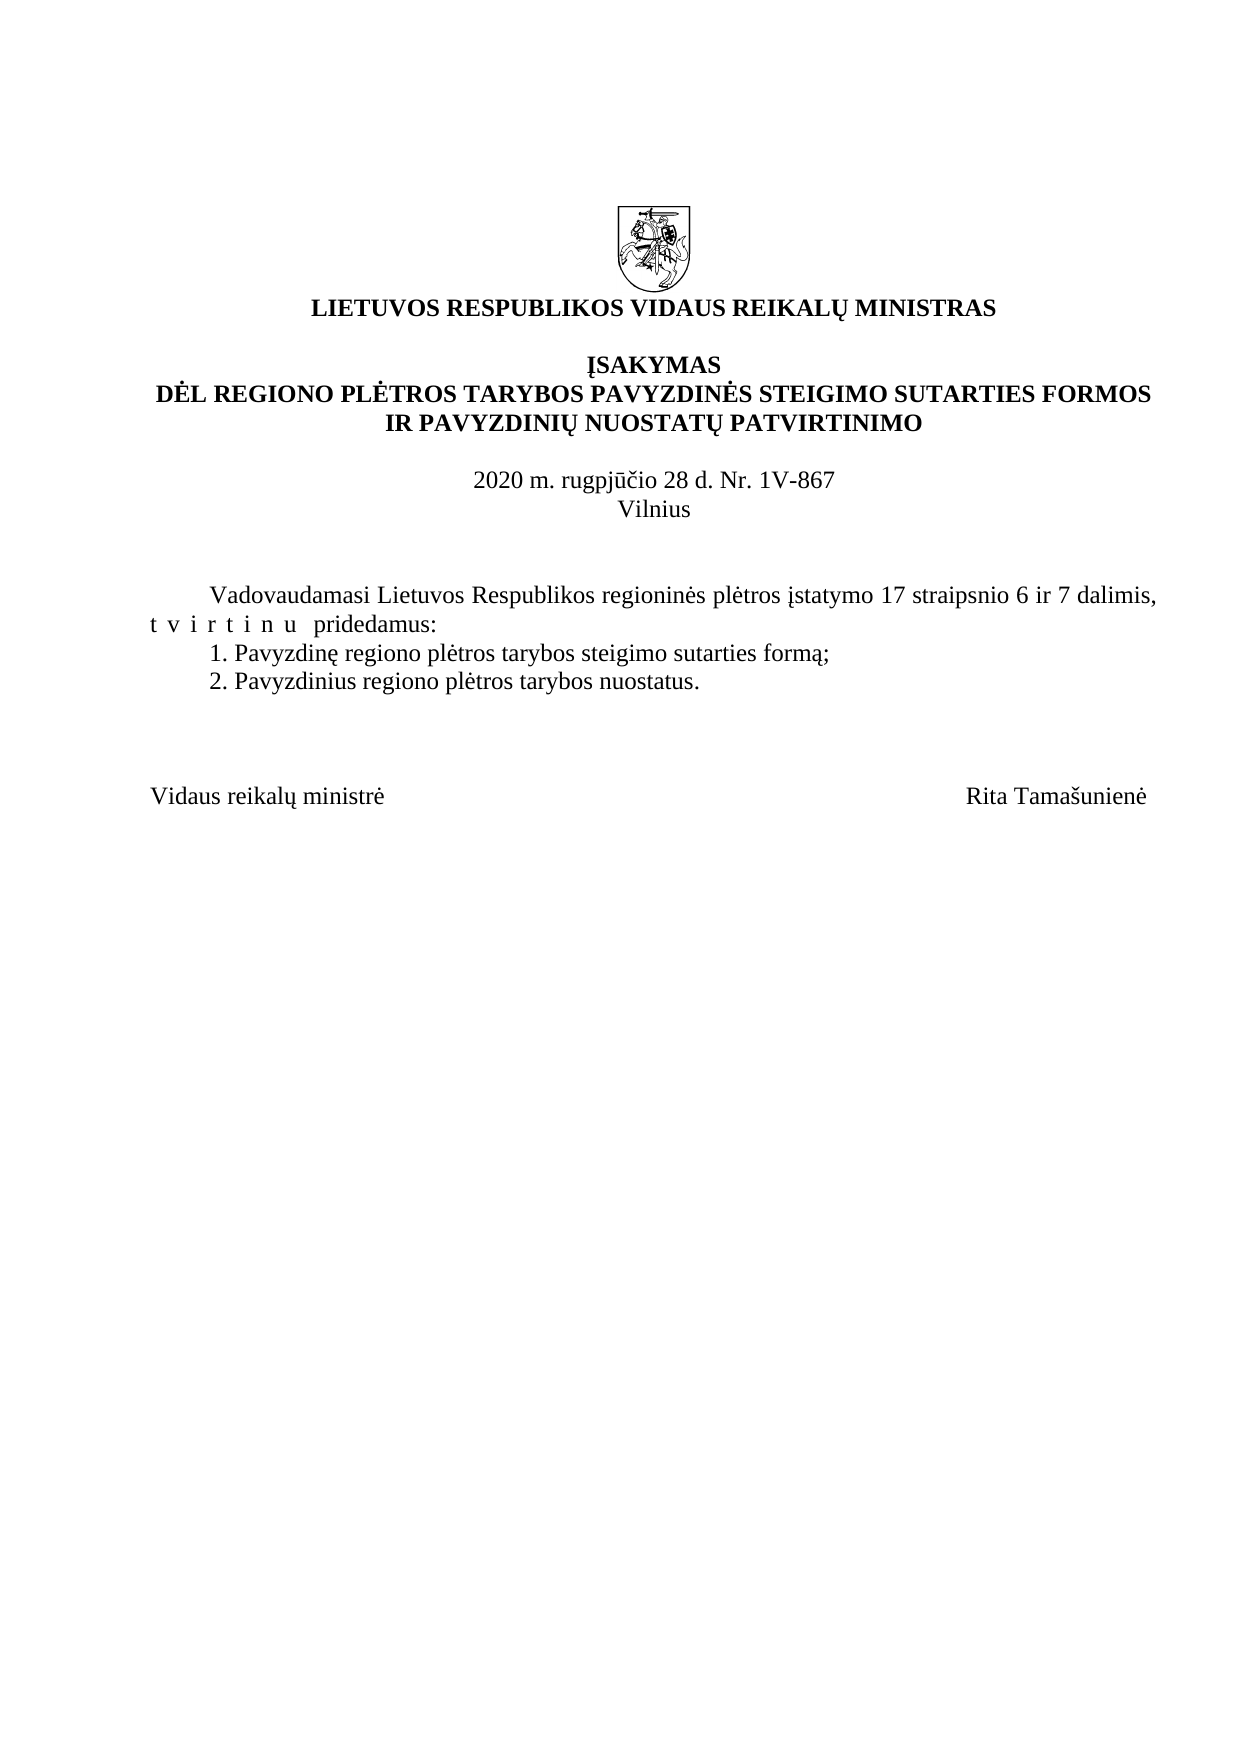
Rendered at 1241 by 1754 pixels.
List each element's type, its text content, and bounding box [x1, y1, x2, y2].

text Vidaus reikalų ministrė Rita Tamašunienė [150, 781, 1152, 810]
text 2. Pavyzdinius regiono plėtros tarybos nuostatus. [150, 666, 1158, 695]
text DĖL REGIONO PLĖTROS TARYBOS pavyzdinĖS steigimo sutarties formOS IR pavyzdiniŲ NUOSTATŲ patvirtinimo [150, 379, 1158, 436]
text Vilnius [150, 494, 1158, 523]
text Vadovaudamasi Lietuvos Respublikos regioninės plėtros įstatymo 17 straipsnio 6 ir 7 dalimis, tvirtinu pridedamus: [150, 580, 1158, 638]
text ĮSAKYMAS [150, 350, 1158, 379]
text 2020 m. rugpjūčio 28 d. Nr. 1V-867 [150, 465, 1158, 494]
text LIETUVOS RESPUBLIKOS VIDAUS REIKALŲ MINISTRAS [150, 293, 1158, 321]
text 1. Pavyzdinę regiono plėtros tarybos steigimo sutarties formą; [150, 638, 1158, 666]
